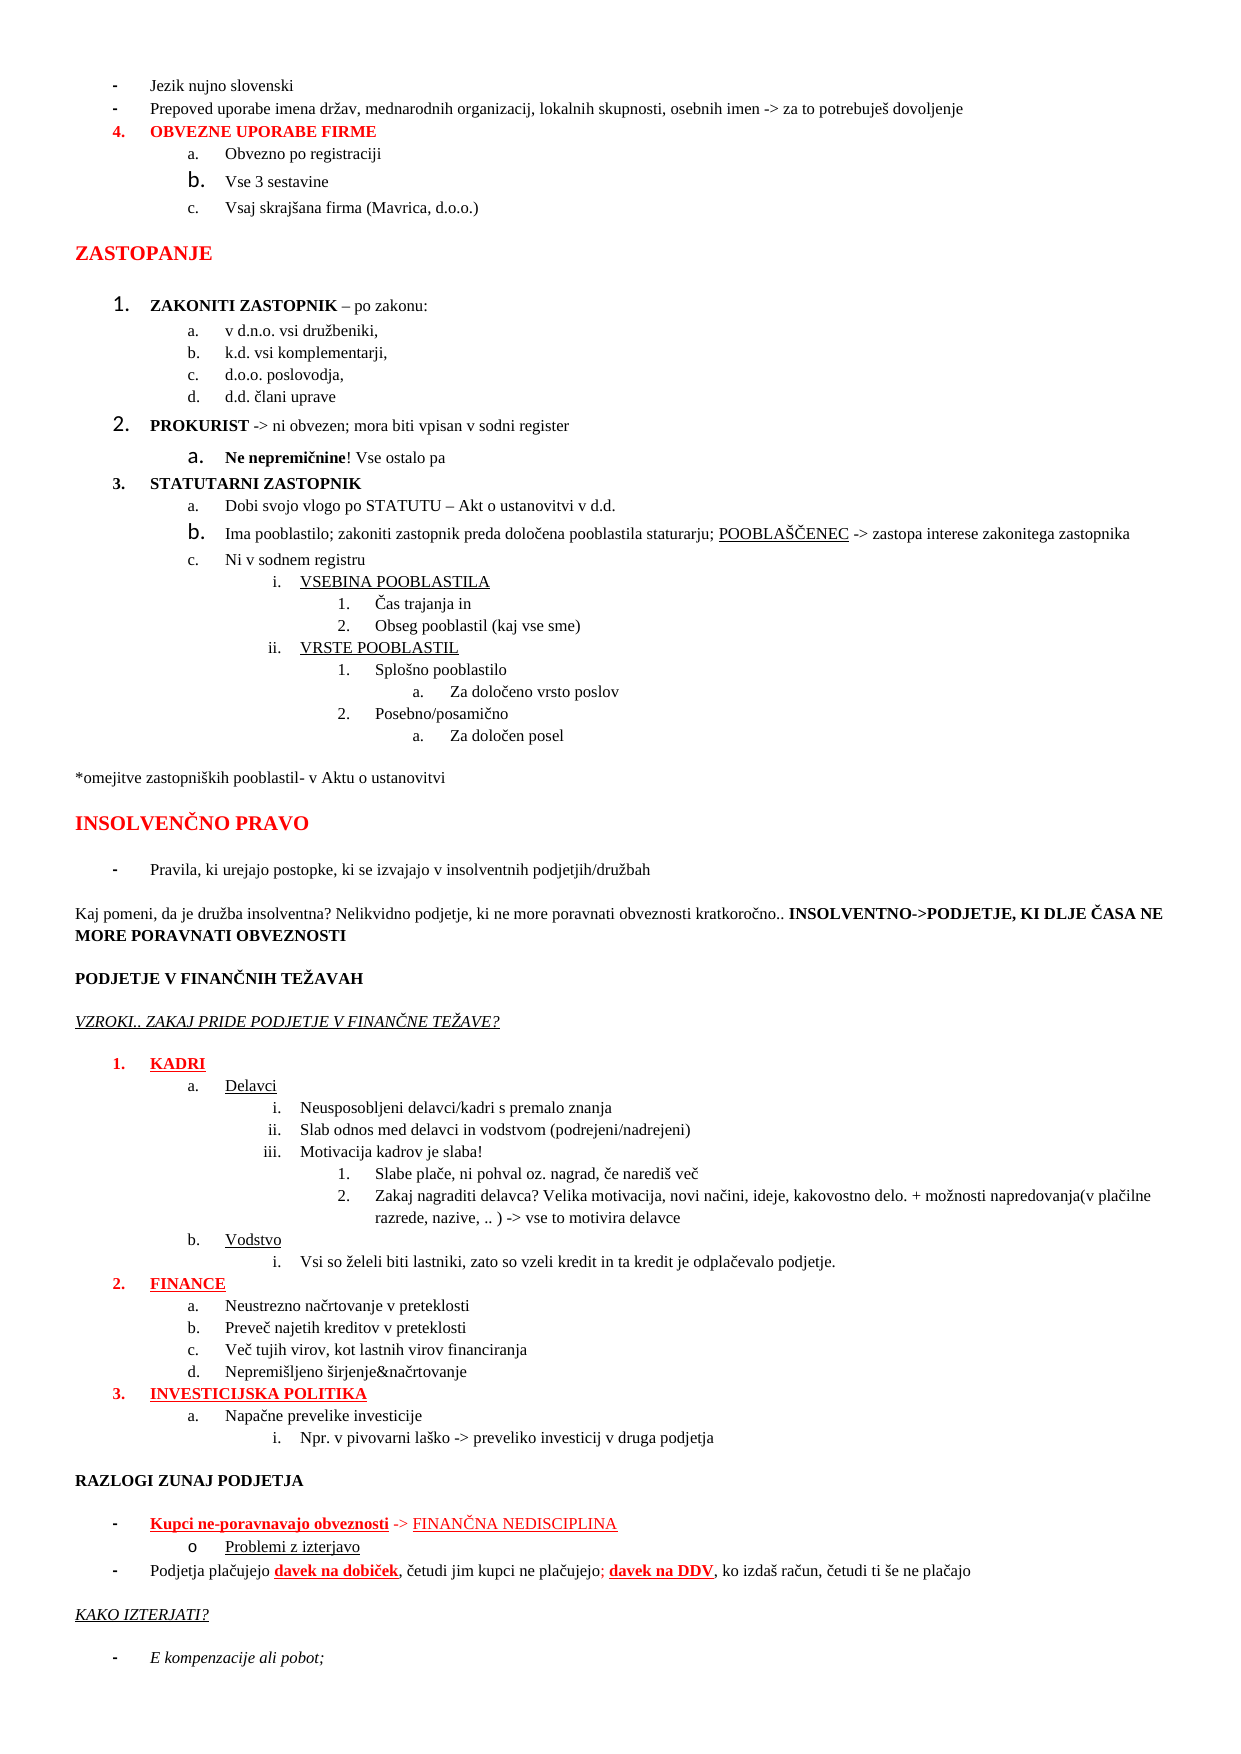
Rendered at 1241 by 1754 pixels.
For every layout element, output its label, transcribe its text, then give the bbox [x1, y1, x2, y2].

list Dobi svojo vlogo po STATUTU – Akt o ustanovitvi v d.d. [187, 496, 1165, 515]
text *omejitve zastopniških pooblastil- v Aktu o ustanovitvi [75, 768, 1165, 787]
list STATUTARNI ZASTOPNIK [112, 473, 1165, 493]
list Ni v sodnem registru [187, 550, 1165, 569]
list VRSTE POOBLASTIL [281, 638, 1165, 657]
list Napačne prevelike investicije [187, 1406, 1165, 1425]
list Prepoved uporabe imena držav, mednarodnih organizacij, lokalnih skupnosti, osebnih imen -> za to potrebuješ dovoljenje [112, 98, 1165, 119]
list Pravila, ki urejajo postopke, ki se izvajajo v insolventnih podjetjih/družbah [112, 859, 1165, 880]
text PODJETJE V FINANČNIH TEŽAVAH [75, 968, 1165, 988]
list VSEBINA POOBLASTILA [281, 572, 1165, 591]
list d.d. člani uprave [187, 387, 1165, 406]
list Kupci ne-poravnavajo obveznosti -> FINANČNA NEDISCIPLINA [112, 1513, 1165, 1534]
list Vodstvo [187, 1230, 1165, 1249]
list Neusposobljeni delavci/kadri s premalo znanja [281, 1098, 1165, 1117]
list Ne nepremičnine! Vse ostalo pa [187, 441, 1165, 469]
text ZASTOPANJE [75, 241, 1165, 265]
list Podjetja plačujejo davek na dobiček, četudi jim kupci ne plačujejo; davek na DDV, ko izdaš račun, četudi ti še ne plačajo [112, 1560, 1165, 1581]
list INVESTICIJSKA POLITIKA [112, 1384, 1165, 1403]
list Nepremišljeno širjenje&načrtovanje [187, 1362, 1165, 1381]
list Zakaj nagraditi delavca? Velika motivacija, novi načini, ideje, kakovostno delo. + možnosti napredovanja(v plačilne razrede, nazive, .. ) -> vse to motivira delavce [337, 1186, 1165, 1227]
list Slabe plače, ni pohval oz. nagrad, če narediš več [337, 1164, 1165, 1183]
list Vsaj skrajšana firma (Mavrica, d.o.o.) [187, 198, 1165, 217]
text KAKO IZTERJATI? [75, 1604, 1165, 1624]
list Motivacija kadrov je slaba! [281, 1142, 1165, 1161]
text RAZLOGI ZUNAJ PODJETJA [75, 1471, 1165, 1490]
list Npr. v pivovarni laško -> preveliko investicij v druga podjetja [281, 1428, 1165, 1447]
list ZAKONITI ZASTOPNIK – po zakonu: [112, 289, 1165, 317]
list v d.n.o. vsi družbeniki, [187, 321, 1165, 340]
text VZROKI.. ZAKAJ PRIDE PODJETJE V FINANČNE TEŽAVE? [75, 1011, 1165, 1031]
text Kaj pomeni, da je družba insolventna? Nelikvidno podjetje, ki ne more poravnati obveznosti kratkoročno.. INSOLVENTNO->PODJETJE, KI DLJE ČASA NE MORE PORAVNATI OBVEZNOSTI [75, 904, 1165, 945]
list Več tujih virov, kot lastnih virov financiranja [187, 1340, 1165, 1359]
list E kompenzacije ali pobot; [112, 1647, 1165, 1668]
list Čas trajanja in [337, 594, 1165, 613]
list k.d. vsi komplementarji, [187, 343, 1165, 362]
list Neustrezno načrtovanje v preteklosti [187, 1296, 1165, 1315]
list Posebno/posamično [337, 703, 1165, 723]
list FINANCE [112, 1274, 1165, 1293]
list Ima pooblastilo; zakoniti zastopnik preda določena pooblastila staturarju; POOBLAŠČENEC -> zastopa interese zakonitega zastopnika [187, 517, 1165, 546]
list d.o.o. poslovodja, [187, 365, 1165, 384]
list Obseg pooblastil (kaj vse sme) [337, 616, 1165, 635]
list Vse 3 sestavine [187, 166, 1165, 194]
list Slab odnos med delavci in vodstvom (podrejeni/nadrejeni) [281, 1120, 1165, 1139]
list Splošno pooblastilo [337, 659, 1165, 679]
list PROKURIST -> ni obvezen; mora biti vpisan v sodni register [112, 409, 1165, 437]
list KADRI [112, 1054, 1165, 1073]
list Vsi so želeli biti lastniki, zato so vzeli kredit in ta kredit je odplačevalo podjetje. [281, 1252, 1165, 1271]
list Preveč najetih kreditov v preteklosti [187, 1318, 1165, 1337]
text INSOLVENČNO PRAVO [75, 811, 1165, 835]
list Jezik nujno slovenski [112, 75, 1165, 95]
list Delavci [187, 1076, 1165, 1095]
list Za določen posel [412, 726, 1165, 745]
list OBVEZNE UPORABE FIRME [112, 122, 1165, 141]
list Problemi z izterjavo [187, 1537, 1165, 1557]
list Za določeno vrsto poslov [412, 682, 1165, 701]
list Obvezno po registraciji [187, 144, 1165, 163]
